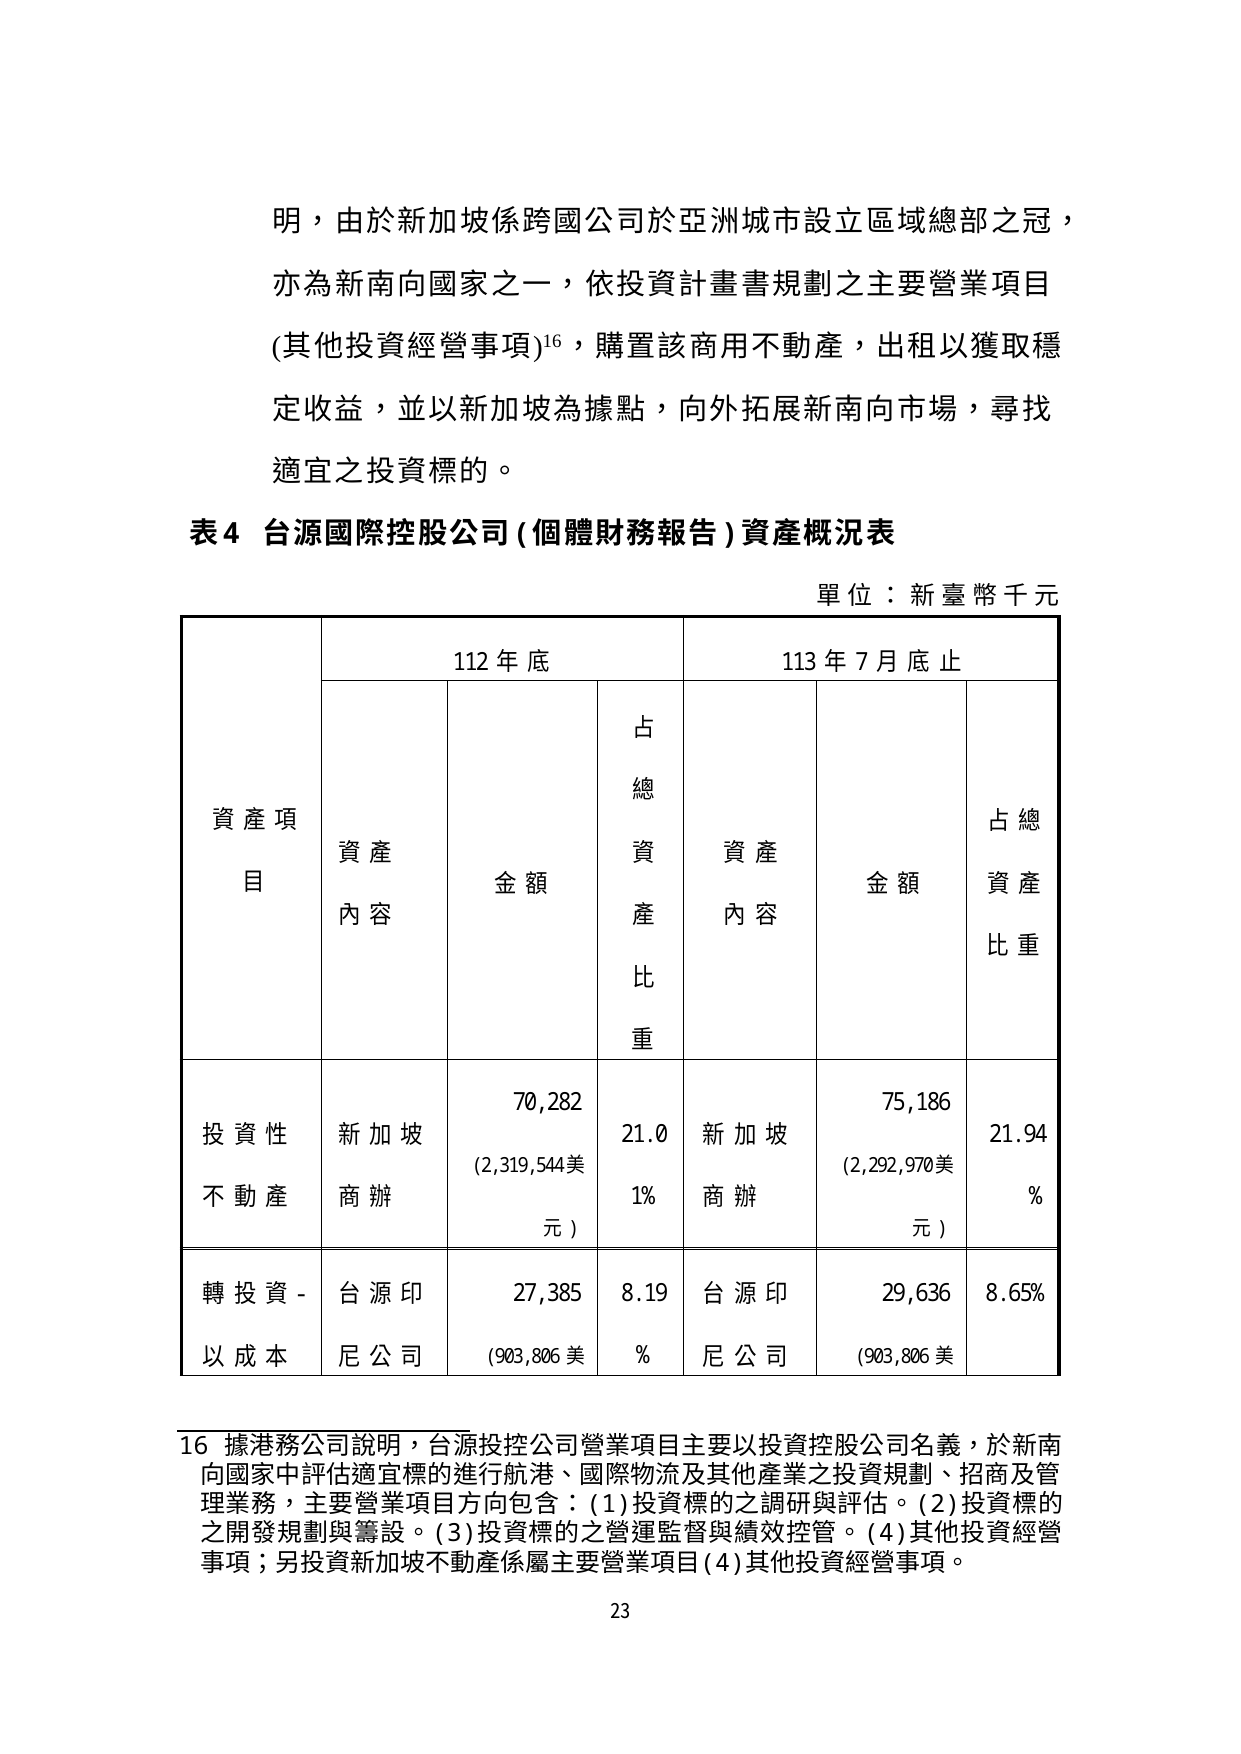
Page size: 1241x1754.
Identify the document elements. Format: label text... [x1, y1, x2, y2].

table_header 112年底 [322, 618, 683, 680]
text 據港務公司說明，台源投控公司營業項目主要以投資控股公司名義，於新南向國家中評估適宜標的進行航港、國際物流及其他產業之投資規劃、招商及管理業務，主要營業項目方向包含：(1)投資標的之調研與評估。(2)投資標的之開發規劃與籌設。(3)投資標的之營運監督與績效控管。(4)其他投資經營事項；另投資新加坡不動產係屬主要營業項目(4)其他投資經營事項。 [178, 1431, 1063, 1577]
text 截至113年7月底止，台源投控公司帳列投資性不動產7,518萬6千元占公司總資產比重21.94%、財務性投資3,976萬1千元占總資產比重11.60%、轉投資合資公司(JMFD及FTI)3,085萬3千元占總資產比重9.01%，另有定期存款1億9,018萬2千元占總資產比重55.51%，其中財務性投資，係投資衛波科技(股)公司、安基生技(股)公司、佳運重機械工程(股)公司等3家國內公司，另投資性不動產係新加坡商辦之必要性(詳表4)，據港務公司說明，由於新加坡係跨國公司於亞洲城市設立區域總部之冠，亦為新南向國家之一，依投資計畫書規劃之主要營業項目(其他投資經營事項)，購置該商用不動產，出租以獲取穩定收益，並以新加坡為據點，向外拓展新南向市場，尋找適宜之投資標的。 [266, 177, 1063, 490]
table_cell 資產 內容 [322, 681, 447, 1058]
table_cell 21.01% [598, 1060, 683, 1247]
table_cell 29,636 (903,806美 [817, 1250, 966, 1375]
table_cell 占總資產比重 [967, 681, 1057, 1058]
table_cell 金額 [448, 681, 597, 1058]
table_cell 新加坡商辦 [684, 1060, 816, 1247]
table_cell 8.19% [598, 1250, 683, 1375]
table_cell 75,186 (2,292,970美元) [817, 1060, 966, 1247]
table_cell 27,385 (903,806美 [448, 1250, 597, 1375]
table_cell 8.65% [967, 1250, 1057, 1375]
table_cell 投資性不動產 [183, 1060, 321, 1247]
text 表4 台源國際控股公司(個體財務報告)資產概況表 [181, 490, 1063, 552]
table_cell 21.94% [967, 1060, 1057, 1247]
table_cell 資產 內容 [684, 681, 816, 1058]
table_cell 新加坡商辦 [322, 1060, 447, 1247]
table_header 資產項目 [183, 618, 321, 1058]
table_cell 台源印尼公司 [322, 1250, 447, 1375]
table_cell 金額 [817, 681, 966, 1058]
table_cell 占總資產比重 [598, 681, 683, 1058]
text 單位：新臺幣千元 [181, 552, 1063, 615]
table_cell 台源印尼公司 [684, 1250, 816, 1375]
table_cell 70,282 (2,319,544美元) [448, 1060, 597, 1247]
table_header 113年7月底止 [684, 618, 1057, 680]
table_cell 轉投資-以成本 [183, 1250, 321, 1375]
